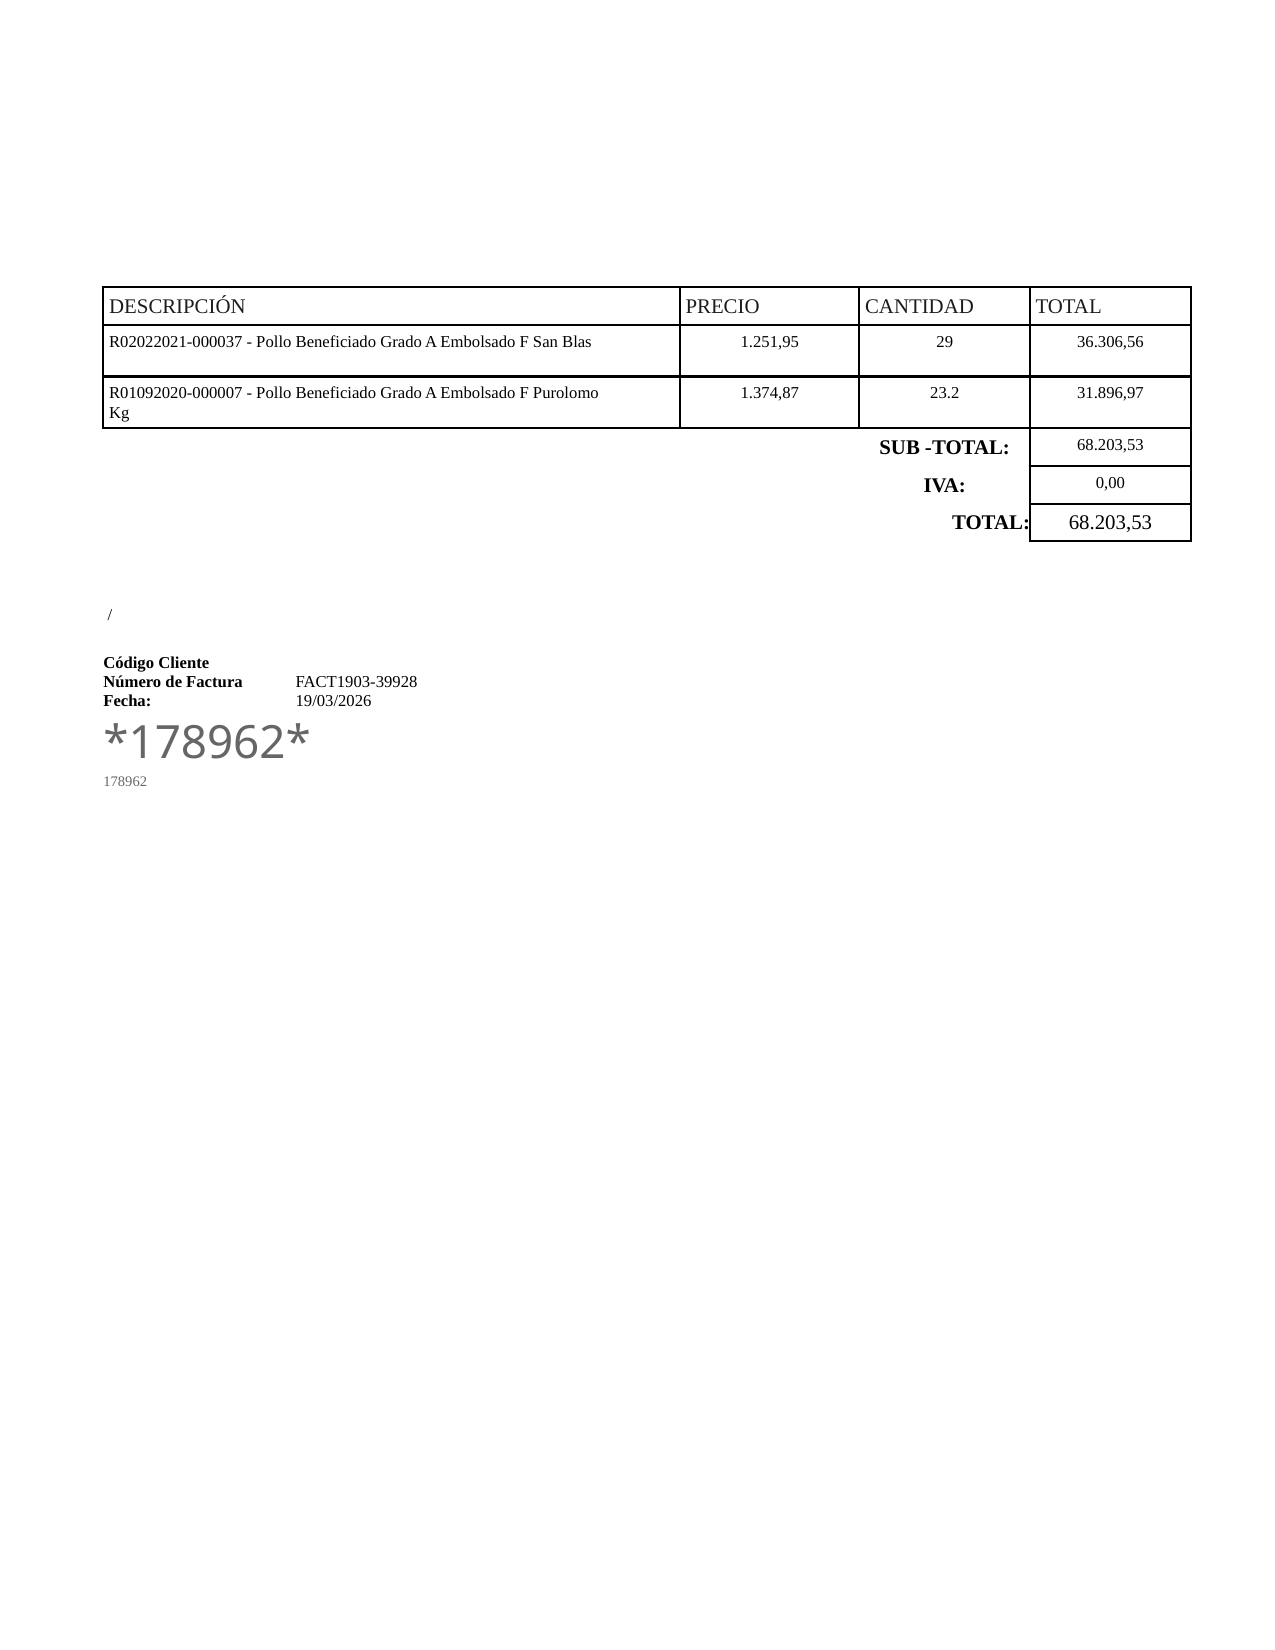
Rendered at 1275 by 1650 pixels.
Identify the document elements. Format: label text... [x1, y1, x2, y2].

table_cell 36.306,56 [1031, 326, 1190, 375]
table_cell 1.251,95 [681, 326, 858, 375]
table_header TOTAL [1031, 288, 1190, 323]
table_cell 29 [860, 326, 1029, 375]
table_header PRECIO [681, 288, 858, 323]
table_cell R01092020-000007 - Pollo Beneficiado Grado A Embolsado F Purolomo Kg [104, 378, 679, 427]
table_header [103, 542, 858, 566]
text 178962 [103, 772, 1137, 789]
table_header CANTIDAD [860, 288, 1029, 323]
table_cell 31.896,97 [1031, 378, 1190, 427]
table_cell [103, 585, 858, 604]
table_cell / [103, 605, 858, 624]
table_header [295, 653, 517, 672]
table_cell 0,00 [1031, 467, 1190, 502]
table_cell 23.2 [860, 378, 1029, 427]
table_cell Número de Factura [103, 672, 295, 691]
table_cell 1.374,87 [681, 378, 858, 427]
table_header DESCRIPCIÓN [104, 288, 679, 323]
table_header Código Cliente [103, 653, 295, 672]
table_cell [103, 429, 859, 540]
table_cell R02022021-000037 - Pollo Beneficiado Grado A Embolsado F San Blas [104, 326, 679, 375]
table_cell FACT1903-39928 [295, 672, 517, 691]
text *178962* [103, 710, 1137, 772]
table_cell SUB -TOTAL: [859, 429, 1029, 465]
table_cell 19/03/2026 [295, 691, 517, 710]
table_cell [103, 566, 858, 585]
table_cell IVA: [859, 465, 1029, 502]
table_cell TOTAL: [859, 503, 1029, 540]
table_cell Fecha: [103, 691, 295, 710]
table_cell 68.203,53 [1031, 505, 1190, 540]
table_cell 68.203,53 [1031, 429, 1190, 465]
